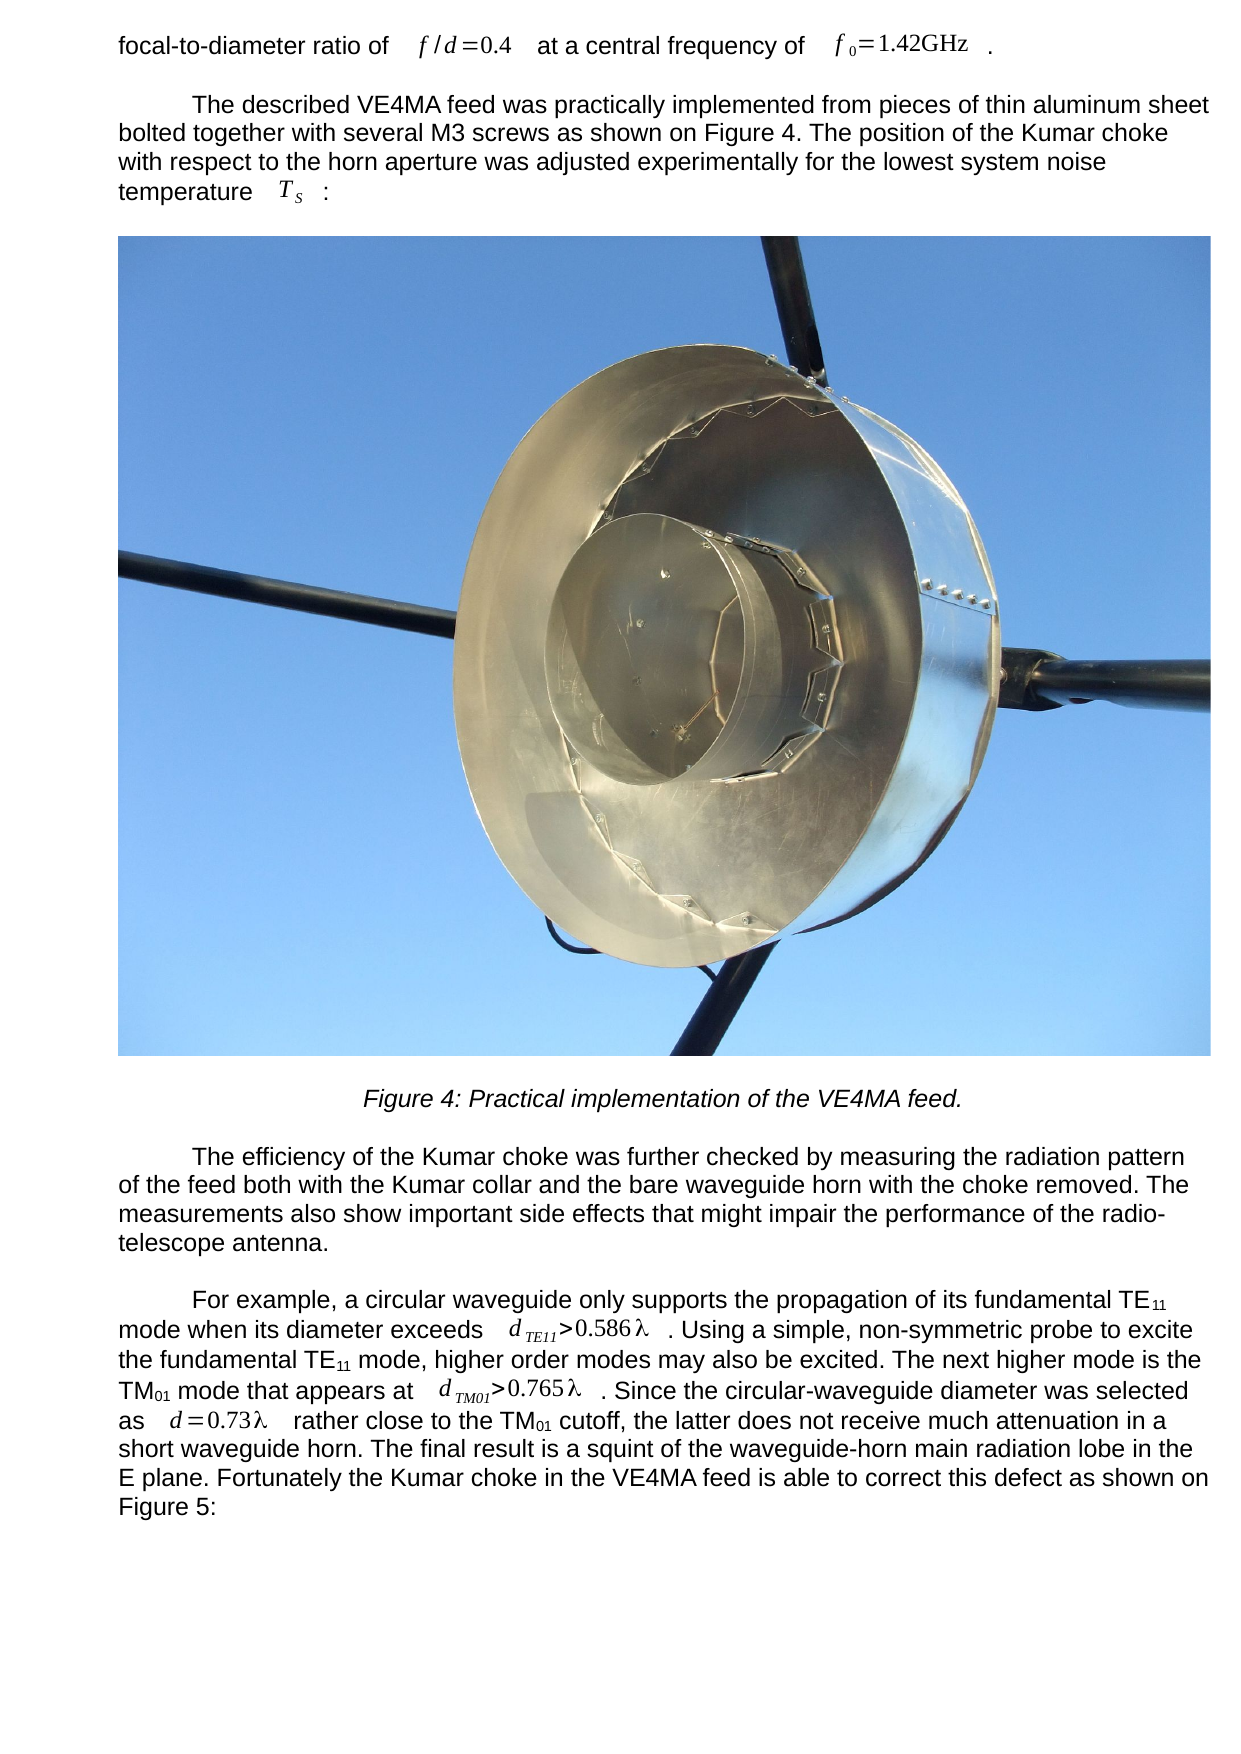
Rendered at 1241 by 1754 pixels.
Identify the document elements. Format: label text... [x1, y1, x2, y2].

text The efficiency of the Kumar choke was further checked by measuring the radiation pattern of the feed both with the Kumar collar and the bare waveguide horn with the choke removed. The measurements also show important side effects that might impair the performance of the radio-telescope antenna. [118, 1142, 1211, 1257]
text For example, a circular waveguide only supports the propagation of its fundamental TE11 mode when its diameter exceeds . Using a simple, non-symmetric probe to excite the fundamental TE11 mode, higher order modes may also be excited. The next higher mode is the TM01 mode that appears at . Since the circular-waveguide diameter was selected as rather close to the TM01 cutoff, the latter does not receive much attenuation in a short waveguide horn. The final result is a squint of the waveguide-horn main radiation lobe in the E plane. Fortunately the Kumar choke in the VE4MA feed is able to correct this defect as shown on Figure 5: [118, 1285, 1211, 1521]
text The described VE4MA feed was practically implemented from pieces of thin aluminum sheet bolted together with several M3 screws as shown on Figure 4. The position of the Kumar choke with respect to the horn aperture was adjusted experimentally for the lowest system noise temperature : [118, 89, 1211, 207]
text Changing the diameter of the circular waveguide, the dimensions of the Kumar choke as well as its position relative to the horn aperture allows optimizing the VE4MA feed for deep, rotational-symmetric parabolic mirrors with focal-to-diameter ratios in the range . The dimensions shown on Figure 3 should be close to optimal for our EchoStar mesh dish with a focal-to-diameter ratio of at a central frequency of . [118, 29, 1211, 61]
text Figure 4: Practical implementation of the VE4MA feed. [118, 1084, 1211, 1113]
picture [118, 236, 1211, 1056]
